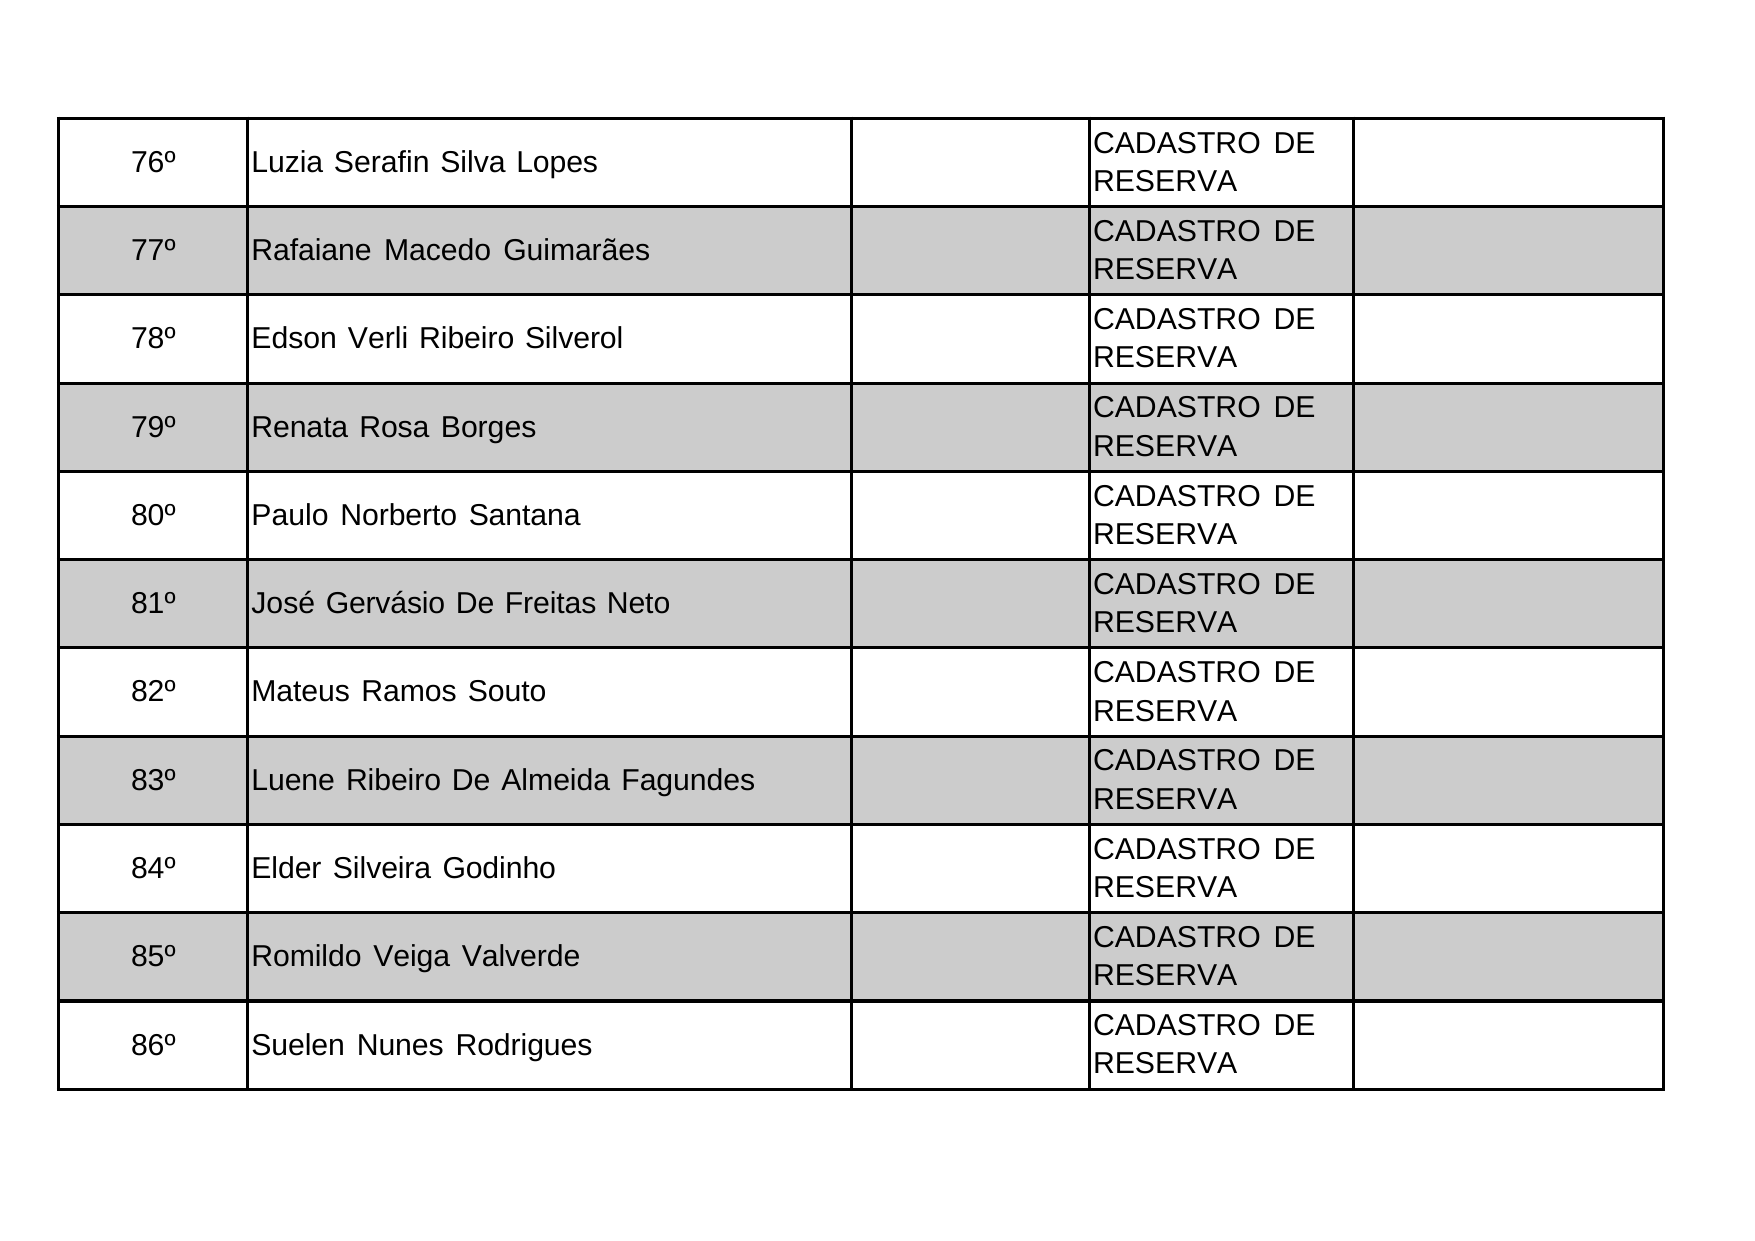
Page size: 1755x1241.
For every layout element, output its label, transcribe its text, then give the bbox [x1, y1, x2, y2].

table_cell 79º [60, 385, 246, 470]
table_cell 80º [60, 473, 246, 558]
table_cell Renata Rosa Borges [249, 385, 850, 470]
table_cell Luene Ribeiro De Almeida Fagundes [249, 738, 850, 823]
table_cell Mateus Ramos Souto [249, 649, 850, 734]
table_cell Edson Verli Ribeiro Silverol [249, 296, 850, 382]
table_cell [1355, 561, 1662, 646]
table_cell CADASTRO DE RESERVA [1091, 826, 1352, 911]
table_cell CADASTRO DE RESERVA [1091, 473, 1352, 558]
table_cell 84º [60, 826, 246, 911]
table_cell [853, 473, 1088, 558]
table_cell [1355, 208, 1662, 293]
table_cell José Gervásio De Freitas Neto [249, 561, 850, 646]
table_cell [1355, 649, 1662, 734]
table_cell [1355, 1003, 1662, 1087]
table_cell [1355, 473, 1662, 558]
table_header [1355, 120, 1662, 205]
table_cell [853, 208, 1088, 293]
table_cell Rafaiane Macedo Guimarães [249, 208, 850, 293]
table_cell [853, 826, 1088, 911]
table_cell [853, 738, 1088, 823]
table_cell 81º [60, 561, 246, 646]
table_header CADASTRO DE RESERVA [1091, 120, 1352, 205]
table_cell CADASTRO DE RESERVA [1091, 914, 1352, 999]
table_cell [1355, 914, 1662, 999]
table_cell 83º [60, 738, 246, 823]
table_cell Suelen Nunes Rodrigues [249, 1003, 850, 1087]
table_cell [853, 649, 1088, 734]
table_cell 86º [60, 1003, 246, 1087]
table_cell CADASTRO DE RESERVA [1091, 649, 1352, 734]
table_cell [1355, 826, 1662, 911]
table_cell CADASTRO DE RESERVA [1091, 1003, 1352, 1087]
table_cell 82º [60, 649, 246, 734]
table_cell [853, 296, 1088, 382]
table_cell [1355, 385, 1662, 470]
table_cell CADASTRO DE RESERVA [1091, 296, 1352, 382]
table_header 76º [60, 120, 246, 205]
table_cell [853, 1003, 1088, 1087]
table_cell [1355, 738, 1662, 823]
table_cell Elder Silveira Godinho [249, 826, 850, 911]
table_cell CADASTRO DE RESERVA [1091, 208, 1352, 293]
table_cell 77º [60, 208, 246, 293]
table_cell [853, 561, 1088, 646]
table_cell [853, 385, 1088, 470]
table_header [853, 120, 1088, 205]
table_cell 78º [60, 296, 246, 382]
table_cell 85º [60, 914, 246, 999]
table_header Luzia Serafin Silva Lopes [249, 120, 850, 205]
table_cell Paulo Norberto Santana [249, 473, 850, 558]
table_cell CADASTRO DE RESERVA [1091, 561, 1352, 646]
table_cell CADASTRO DE RESERVA [1091, 738, 1352, 823]
table_cell CADASTRO DE RESERVA [1091, 385, 1352, 470]
table_cell [1355, 296, 1662, 382]
table_cell Romildo Veiga Valverde [249, 914, 850, 999]
table_cell [853, 914, 1088, 999]
